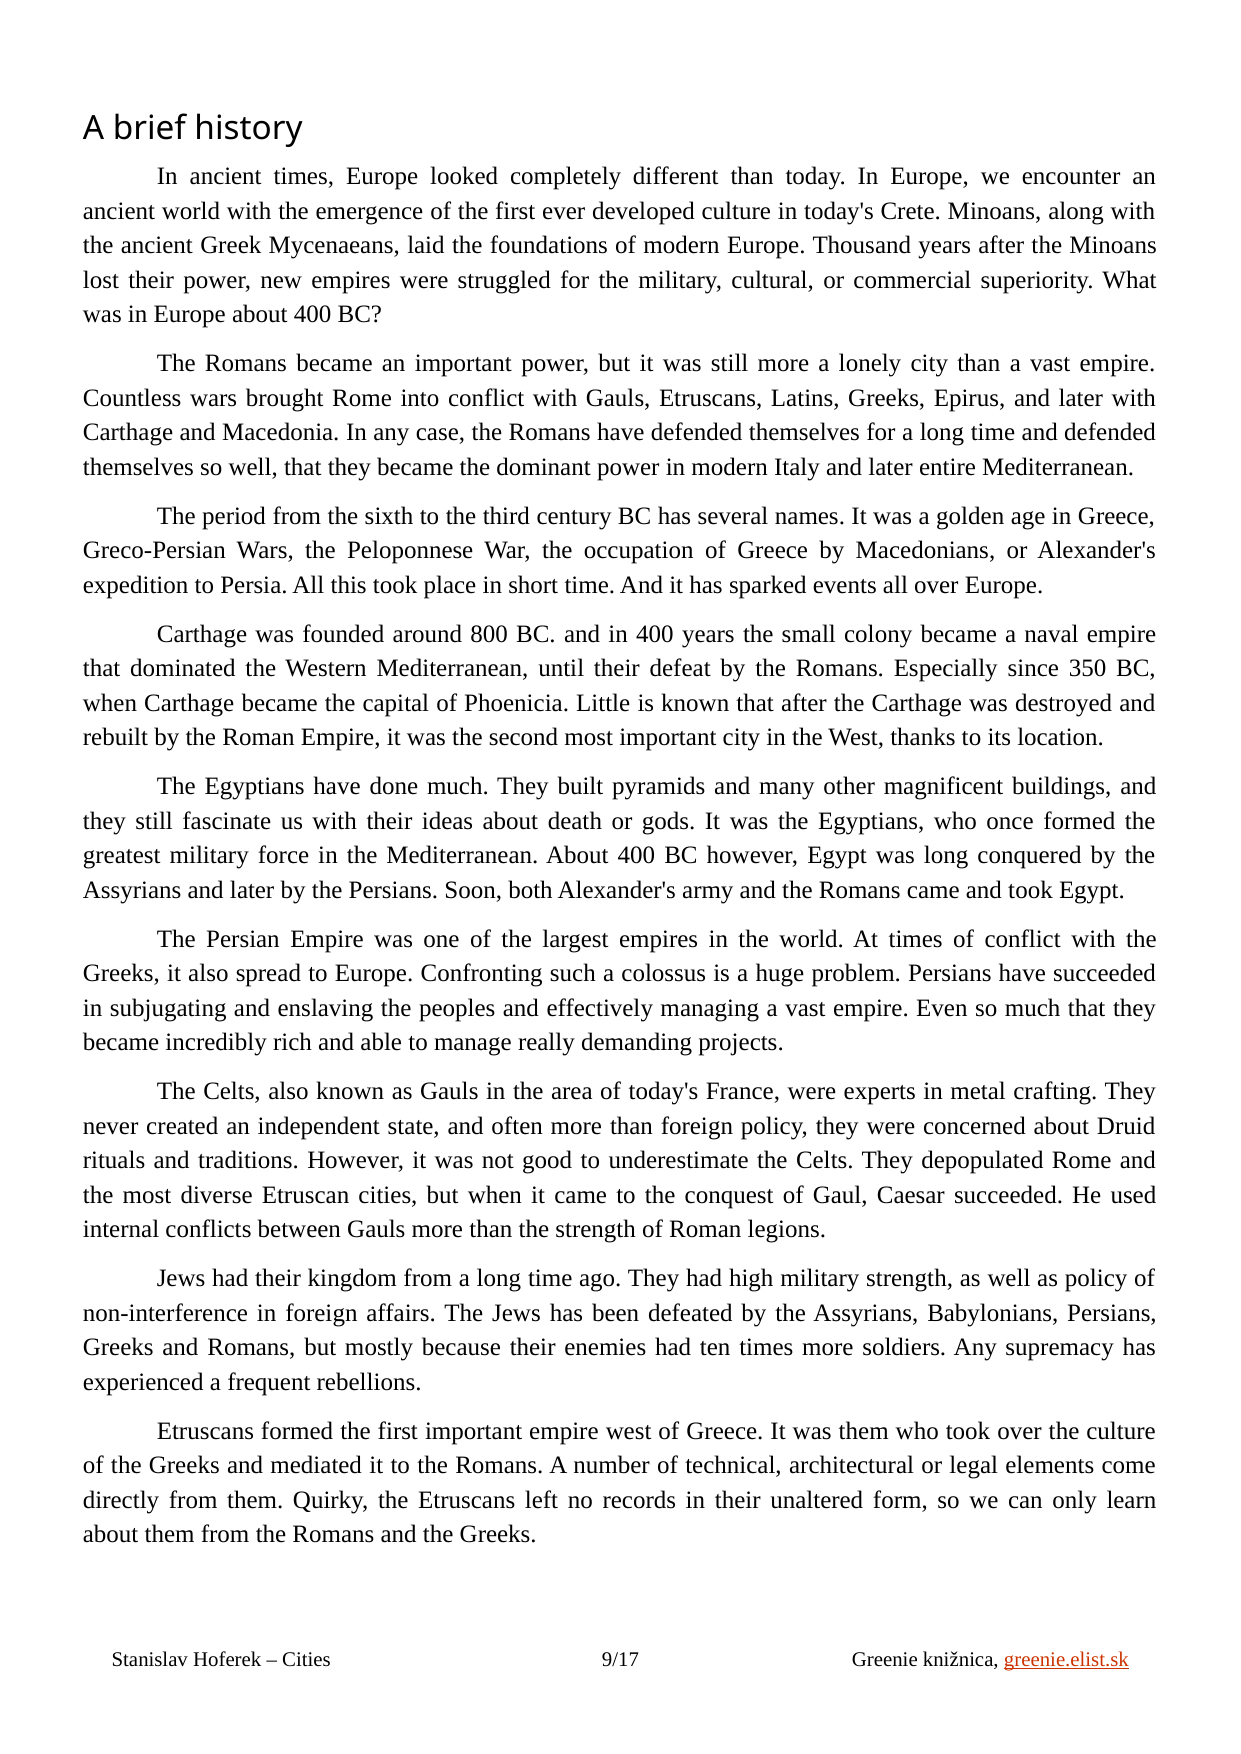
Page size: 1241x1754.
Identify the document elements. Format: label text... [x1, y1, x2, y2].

subtitle The Persian Empire was one of the largest empires in the world. At times of conflict with the Greeks, it also spread to Europe. Confronting such a colossus is a huge problem. Persians have succeeded in subjugating and enslaving the peoples and effectively managing a vast empire. Even so much that they became incredibly rich and able to manage really demanding projects. [83, 924, 1157, 1056]
subtitle Jews had their kingdom from a long time ago. They had high military strength, as well as policy of non-interference in foreign affairs. The Jews has been defeated by the Assyrians, Babylonians, Persians, Greeks and Romans, but mostly because their enemies had ten times more soldiers. Any supremacy has experienced a frequent rebellions. [83, 1263, 1157, 1396]
subtitle A brief history [83, 103, 1157, 149]
subtitle Etruscans formed the first important empire west of Greece. It was them who took over the culture of the Greeks and mediated it to the Romans. A number of technical, architectural or legal elements come directly from them. Quirky, the Etruscans left no records in their unaltered form, so we can only learn about them from the Romans and the Greeks. [83, 1416, 1157, 1548]
subtitle The Romans became an important power, but it was still more a lonely city than a vast empire. Countless wars brought Rome into conflict with Gauls, Etruscans, Latins, Greeks, Epirus, and later with Carthage and Macedonia. In any case, the Romans have defended themselves for a long time and defended themselves so well, that they became the dominant power in modern Italy and later entire Mediterranean. [83, 348, 1157, 481]
subtitle The Celts, also known as Gauls in the area of today's France, were experts in metal crafting. They never created an independent state, and often more than foreign policy, they were concerned about Druid rituals and traditions. However, it was not good to underestimate the Celts. They depopulated Rome and the most diverse Etruscan cities, but when it came to the conquest of Gaul, Caesar succeeded. He used internal conflicts between Gauls more than the strength of Roman legions. [83, 1076, 1157, 1243]
subtitle Carthage was founded around 800 BC. and in 400 years the small colony became a naval empire that dominated the Western Mediterranean, until their defeat by the Romans. Especially since 350 BC, when Carthage became the capital of Phoenicia. Little is known that after the Carthage was destroyed and rebuilt by the Roman Empire, it was the second most important city in the West, thanks to its location. [83, 619, 1157, 751]
subtitle In ancient times, Europe looked completely different than today. In Europe, we encounter an ancient world with the emergence of the first ever developed culture in today's Crete. Minoans, along with the ancient Greek Mycenaeans, laid the foundations of modern Europe. Thousand years after the Minoans lost their power, new empires were struggled for the military, cultural, or commercial superiority. What was in Europe about 400 BC? [83, 161, 1157, 328]
subtitle The Egyptians have done much. They built pyramids and many other magnificent buildings, and they still fascinate us with their ideas about death or gods. It was the Egyptians, who once formed the greatest military force in the Mediterranean. About 400 BC however, Egypt was long conquered by the Assyrians and later by the Persians. Soon, both Alexander's army and the Romans came and took Egypt. [83, 771, 1157, 904]
subtitle The period from the sixth to the third century BC has several names. It was a golden age in Greece, Greco-Persian Wars, the Peloponnese War, the occupation of Greece by Macedonians, or Alexander's expedition to Persia. All this took place in short time. And it has sparked events all over Europe. [83, 501, 1157, 599]
